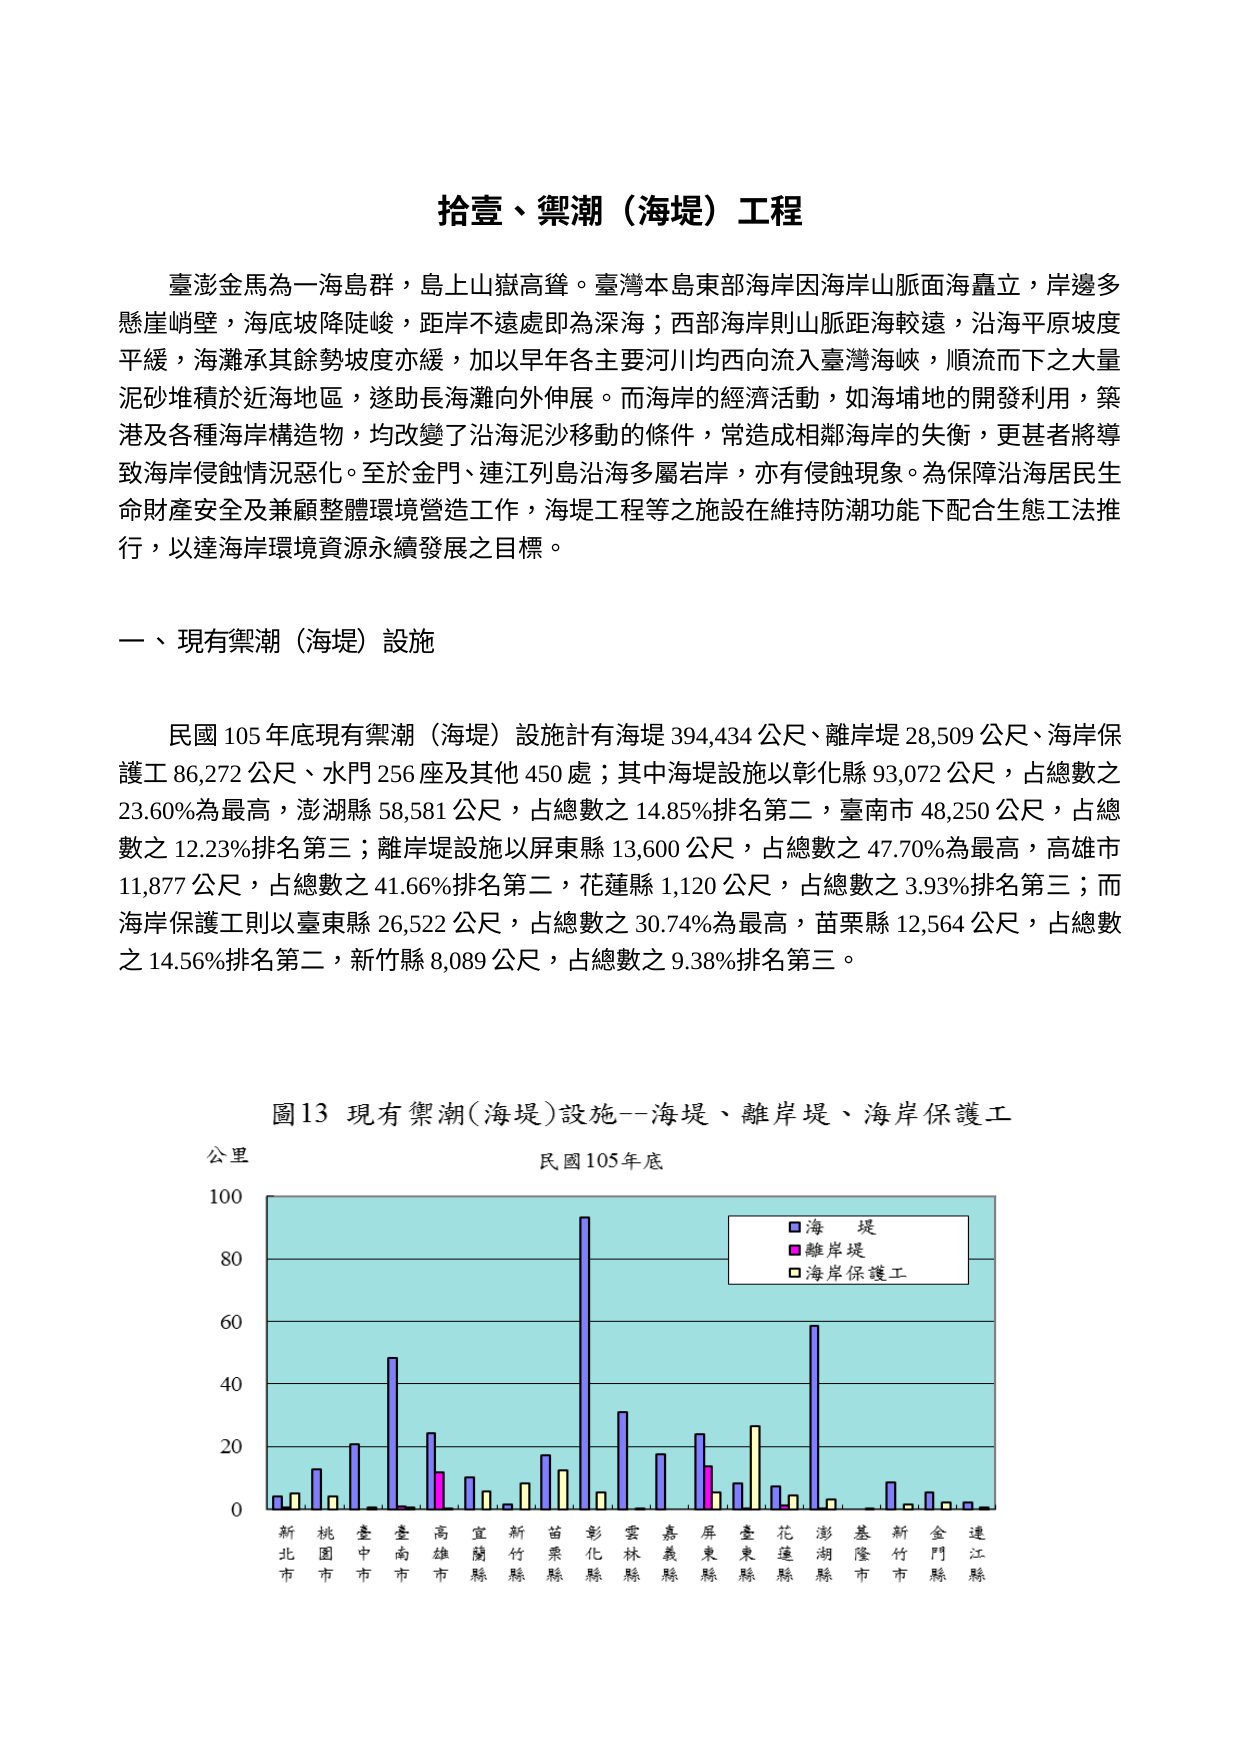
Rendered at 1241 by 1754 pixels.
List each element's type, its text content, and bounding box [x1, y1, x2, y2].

picture [131, 1077, 1108, 1662]
text 臺澎金馬為一海島群，島上山嶽高聳。臺灣本島東部海岸因海岸山脈面海矗立，岸邊多懸崖峭壁，海底坡降陡峻，距岸不遠處即為深海；西部海岸則山脈距海較遠，沿海平原坡度平緩，海灘承其餘勢坡度亦緩，加以早年各主要河川均西向流入臺灣海峽，順流而下之大量泥砂堆積於近海地區，遂助長海灘向外伸展。而海岸的經濟活動，如海埔地的開發利用，築港及各種海岸構造物，均改變了沿海泥沙移動的條件，常造成相鄰海岸的失衡，更甚者將導致海岸侵蝕情況惡化。至於金門、連江列島沿海多屬岩岸，亦有侵蝕現象。為保障沿海居民生命財產安全及兼顧整體環境營造工作，海堤工程等之施設在維持防潮功能下配合生態工法推行，以達海岸環境資源永續發展之目標。 [118, 265, 1122, 565]
text 民國105年底現有禦潮（海堤）設施計有海堤394,434公尺、離岸堤28,509公尺、海岸保護工86,272公尺、水門256座及其他450處；其中海堤設施以彰化縣93,072公尺，占總數之23.60%為最高，澎湖縣58,581公尺，占總數之14.85%排名第二，臺南市48,250公尺，占總數之12.23%排名第三；離岸堤設施以屏東縣13,600公尺，占總數之47.70%為最高，高雄市11,877公尺，占總數之41.66%排名第二，花蓮縣1,120公尺，占總數之3.93%排名第三；而海岸保護工則以臺東縣26,522公尺，占總數之30.74%為最高，苗栗縣12,564公尺，占總數之14.56%排名第二，新竹縣8,089公尺，占總數之9.38%排名第三。 [118, 715, 1122, 977]
text 拾壹、禦潮（海堤）工程 [118, 171, 1122, 246]
text 一、現有禦潮（海堤）設施 [118, 602, 1122, 677]
